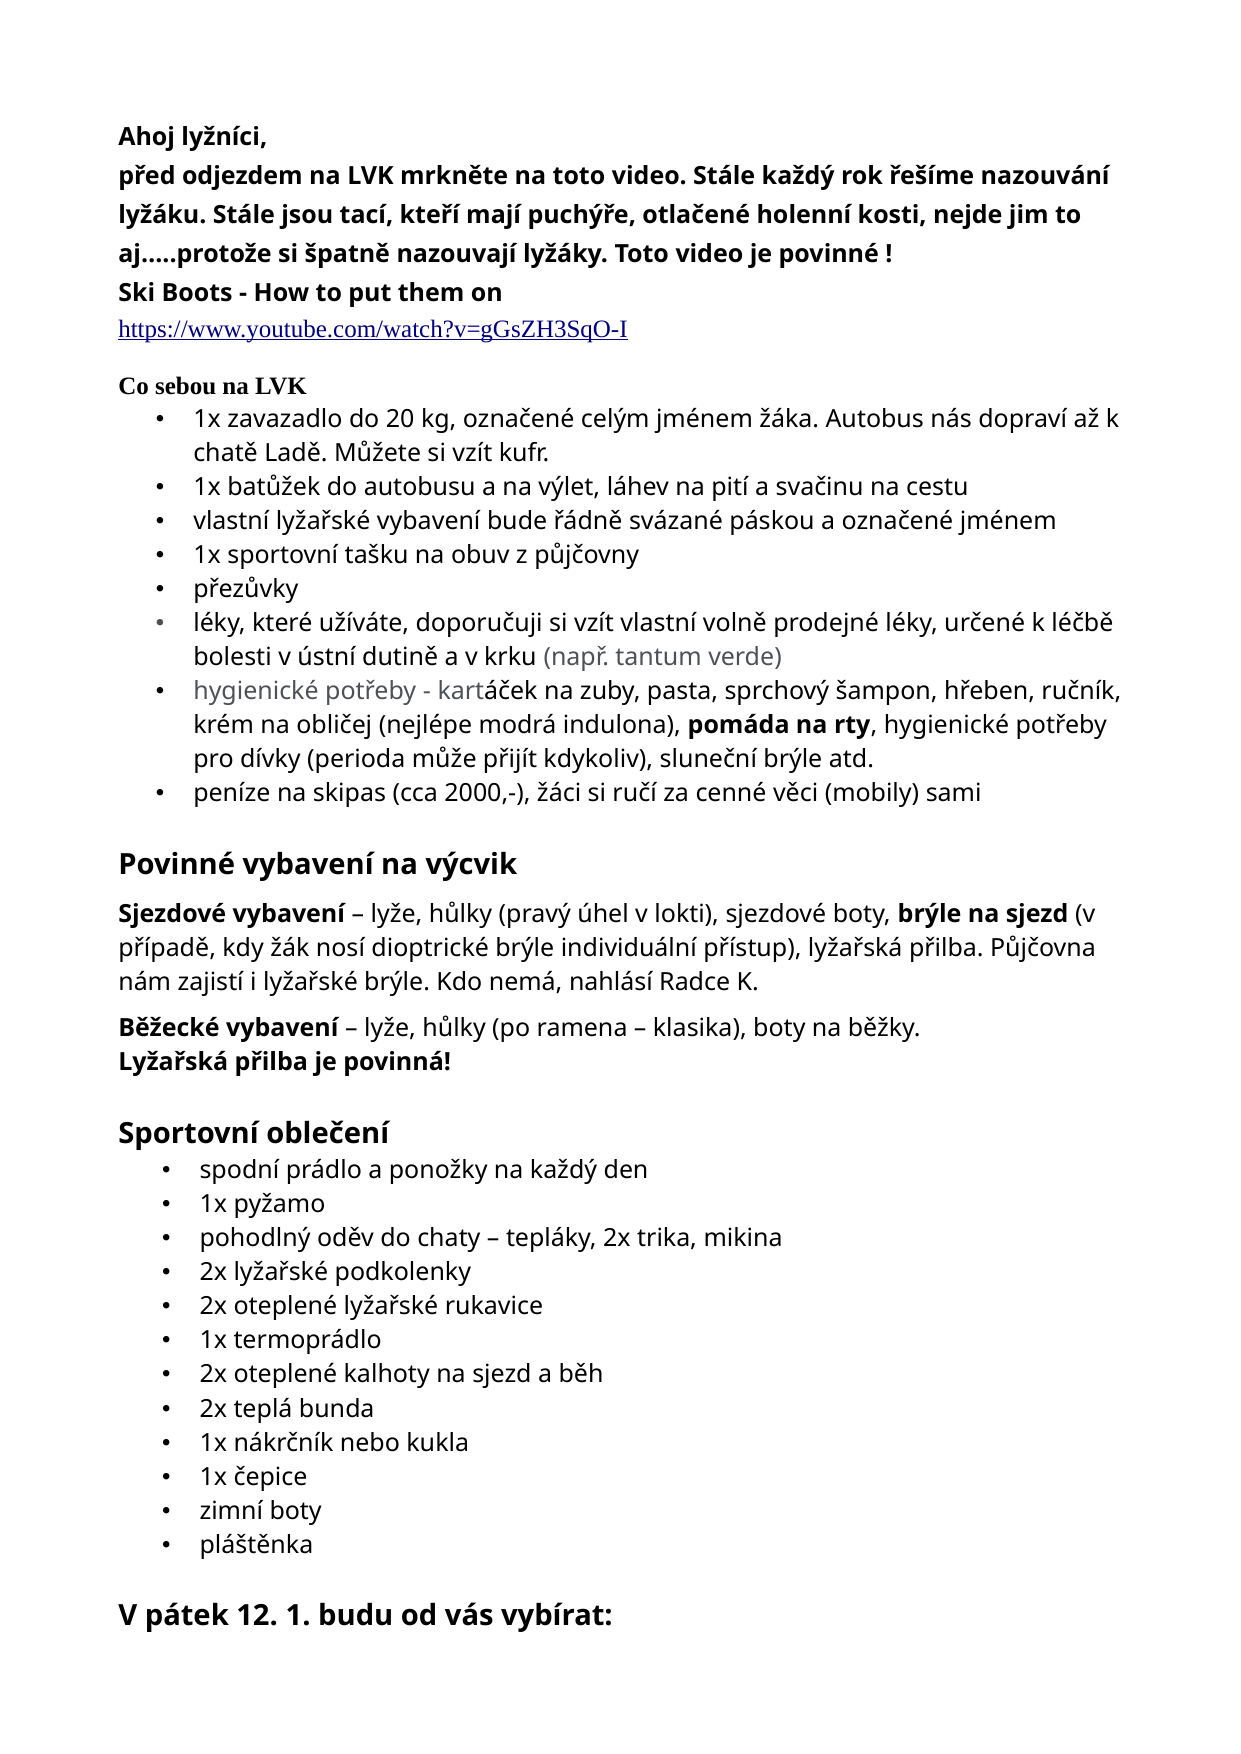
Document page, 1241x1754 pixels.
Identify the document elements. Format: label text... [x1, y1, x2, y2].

list pláštěnka [162, 1526, 1122, 1561]
subtitle Ahoj lyžníci, [118, 118, 1122, 152]
list spodní prádlo a ponožky na každý den [162, 1152, 1122, 1186]
list vlastní lyžařské vybavení bude řádně svázané páskou a označené jménem [156, 502, 1122, 536]
list hygienické potřeby - kartáček na zuby, pasta, sprchový šampon, hřeben, ručník, krém na obličej (nejlépe modrá indulona), pomáda na rty, hygienické potřeby pro dívky (perioda může přijít kdykoliv), sluneční brýle atd. [156, 673, 1122, 775]
text https://www.youtube.com/watch?v=gGsZH3SqO-I [118, 314, 1122, 343]
subtitle Ski Boots - How to put them on [118, 275, 1122, 309]
list 1x batůžek do autobusu a na výlet, láhev na pití a svačinu na cestu [156, 468, 1122, 502]
list 2x lyžařské podkolenky [162, 1254, 1122, 1288]
list přezůvky [156, 571, 1122, 604]
list peníze na skipas (cca 2000,-), žáci si ručí za cenné věci (mobily) sami [156, 775, 1122, 809]
text Povinné vybavení na výcvik [118, 843, 1122, 883]
list 1x zavazadlo do 20 kg, označené celým jménem žáka. Autobus nás dopraví až k chatě Ladě. Můžete si vzít kufr. [156, 400, 1122, 468]
list léky, které užíváte, doporučuji si vzít vlastní volně prodejné léky, určené k léčbě bolesti v ústní dutině a v krku (např. tantum verde) [156, 604, 1122, 673]
text Co sebou na LVK [118, 371, 1122, 400]
list zimní boty [162, 1492, 1122, 1526]
list 1x čepice [162, 1458, 1122, 1492]
text Sportovní oblečení [118, 1112, 1122, 1152]
list 2x teplá bunda [162, 1390, 1122, 1424]
text V pátek 12. 1. budu od vás vybírat: [118, 1594, 1122, 1634]
list 2x oteplené lyžařské rukavice [162, 1288, 1122, 1322]
list pohodlný oděv do chaty – tepláky, 2x trika, mikina [162, 1220, 1122, 1254]
text Lyžařská přilba je povinná! [118, 1044, 1122, 1078]
list 2x oteplené kalhoty na sjezd a běh [162, 1356, 1122, 1390]
text Běžecké vybavení – lyže, hůlky (po ramena – klasika), boty na běžky. [118, 1010, 1122, 1044]
list 1x sportovní tašku na obuv z půjčovny [156, 536, 1122, 571]
text Sjezdové vybavení – lyže, hůlky (pravý úhel v lokti), sjezdové boty, brýle na sjezd (v případě, kdy žák nosí dioptrické brýle individuální přístup), lyžařská přilba. Půjčovna nám zajistí i lyžařské brýle. Kdo nemá, nahlásí Radce K. [118, 895, 1122, 997]
list 1x nákrčník nebo kukla [162, 1424, 1122, 1458]
text před odjezdem na LVK mrkněte na toto video. Stále každý rok řešíme nazouvání lyžáku. Stále jsou tací, kteří mají puchýře, otlačené holenní kosti, nejde jim to aj…..protože si špatně nazouvají lyžáky. Toto video je povinné ! [118, 157, 1122, 270]
list 1x termoprádlo [162, 1322, 1122, 1356]
list 1x pyžamo [162, 1186, 1122, 1220]
